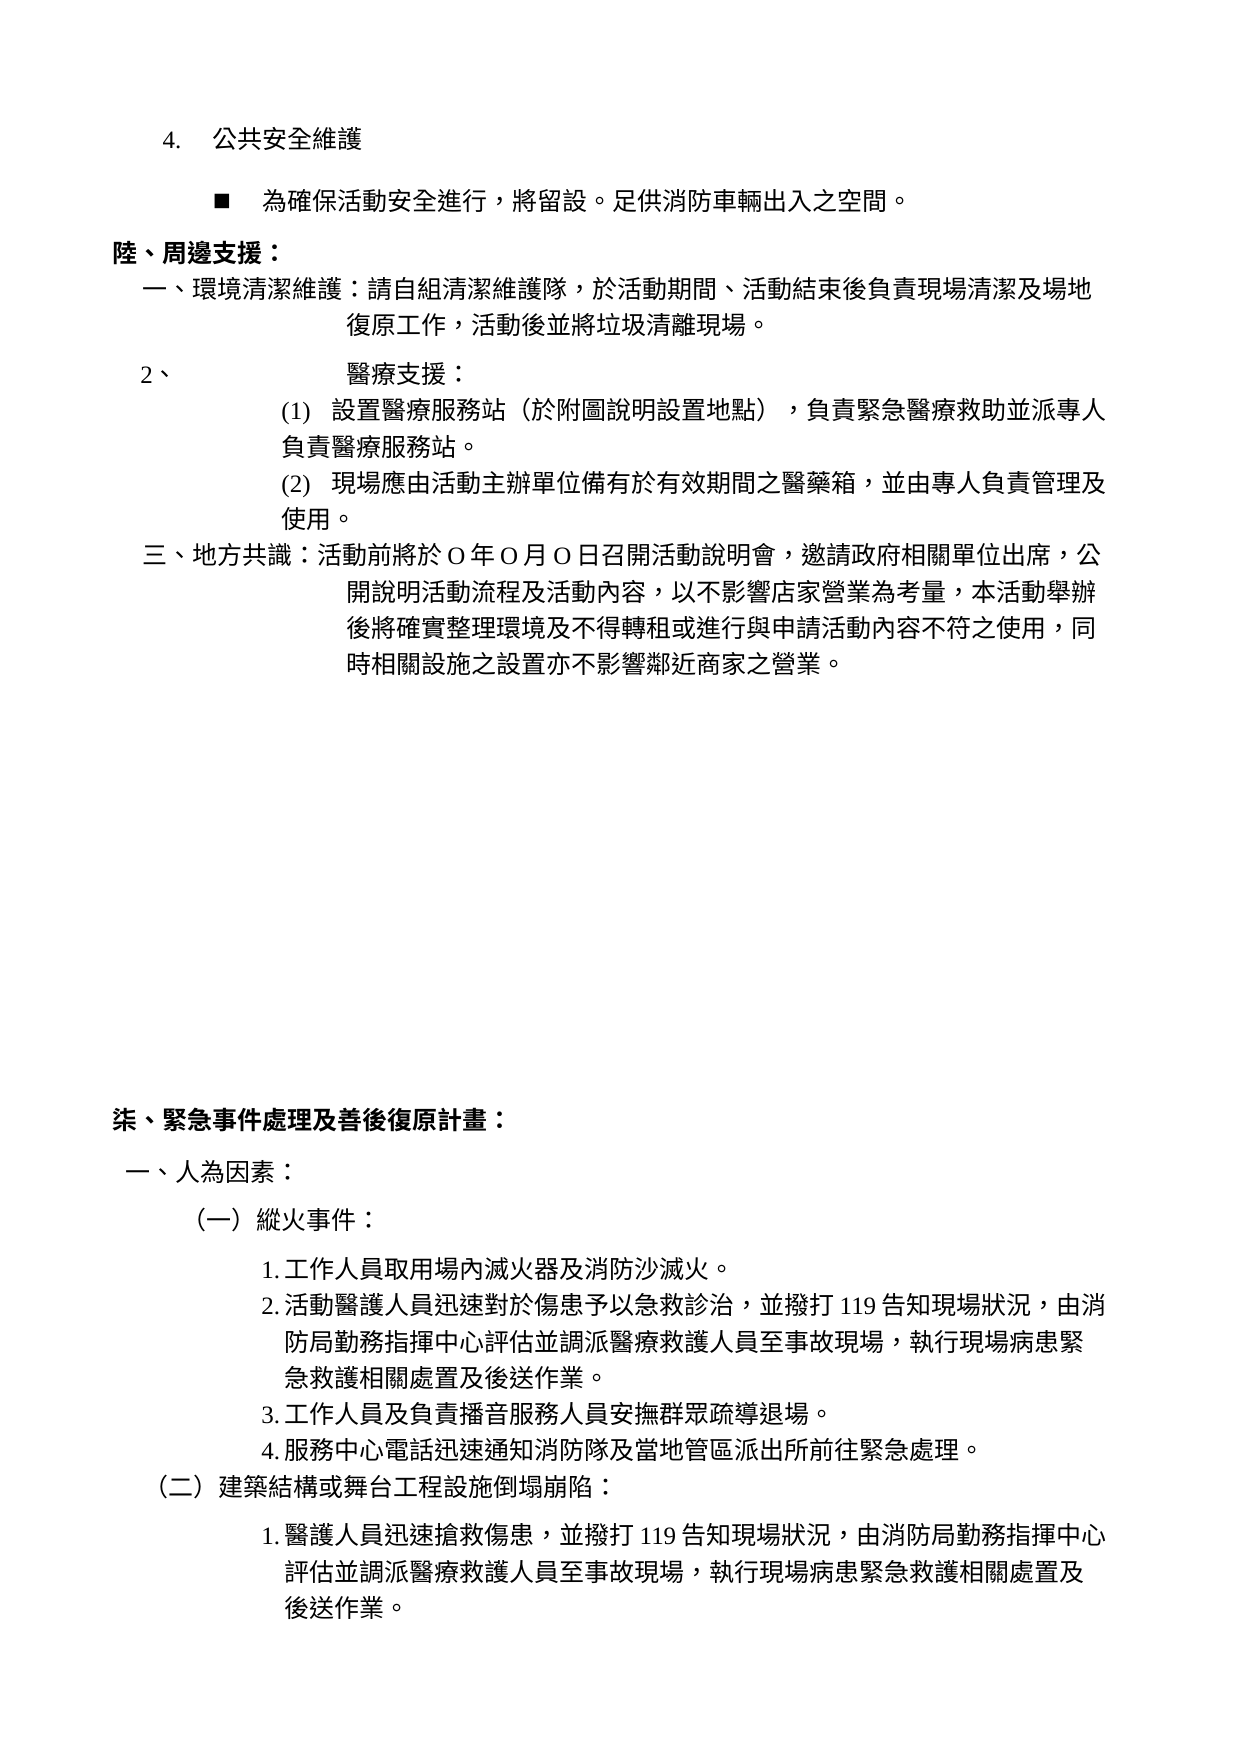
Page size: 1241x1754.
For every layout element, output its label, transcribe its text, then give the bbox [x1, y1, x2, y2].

list 設置醫療服務站（於附圖說明設置地點），負責緊急醫療救助並派專人負責醫療服務站。 [281, 391, 1106, 463]
text 三、地方共識：活動前將於O年O月O日召開活動說明會，邀請政府相關單位出席，公開說明活動流程及活動內容，以不影響店家營業為考量，本活動舉辦後將確實整理環境及不得轉租或進行與申請活動內容不符之使用，同時相關設施之設置亦不影響鄰近商家之營業。 [142, 536, 1106, 681]
list 工作人員及負責播音服務人員安撫群眾疏導退場。 [261, 1394, 1106, 1431]
text （一）縱火事件： [169, 1201, 1106, 1237]
text 一、人為因素： [112, 1152, 1106, 1188]
list 活動醫護人員迅速對於傷患予以急救診治，並撥打119告知現場狀況，由消防局勤務指揮中心評估並調派醫療救護人員至事故現場，執行現場病患緊急救護相關處置及後送作業。 [261, 1286, 1106, 1394]
list 醫護人員迅速搶救傷患，並撥打119告知現場狀況，由消防局勤務指揮中心評估並調派醫療救護人員至事故現場，執行現場病患緊急救護相關處置及後送作業。 [261, 1516, 1106, 1624]
list 服務中心電話迅速通知消防隊及當地管區派出所前往緊急處理。 [261, 1431, 1106, 1467]
list 公共安全維護 [162, 96, 1106, 158]
list 醫療支援： [140, 354, 1106, 391]
list 現場應由活動主辦單位備有於有效期間之醫藥箱，並由專人負責管理及使用。 [281, 463, 1106, 536]
text 柒、緊急事件處理及善後復原計畫： [112, 1077, 1106, 1139]
text （二）建築結構或舞台工程設施倒塌崩陷： [112, 1467, 1106, 1503]
text 陸、周邊支援： [112, 233, 1106, 269]
text 一、環境清潔維護：請自組清潔維護隊，於活動期間、活動結束後負責現場清潔及場地復原工作，活動後並將垃圾清離現場。 [142, 269, 1106, 342]
list 工作人員取用場內滅火器及消防沙滅火。 [261, 1249, 1106, 1286]
list 為確保活動安全進行，將留設。足供消防車輛出入之空間。 [212, 158, 1106, 221]
